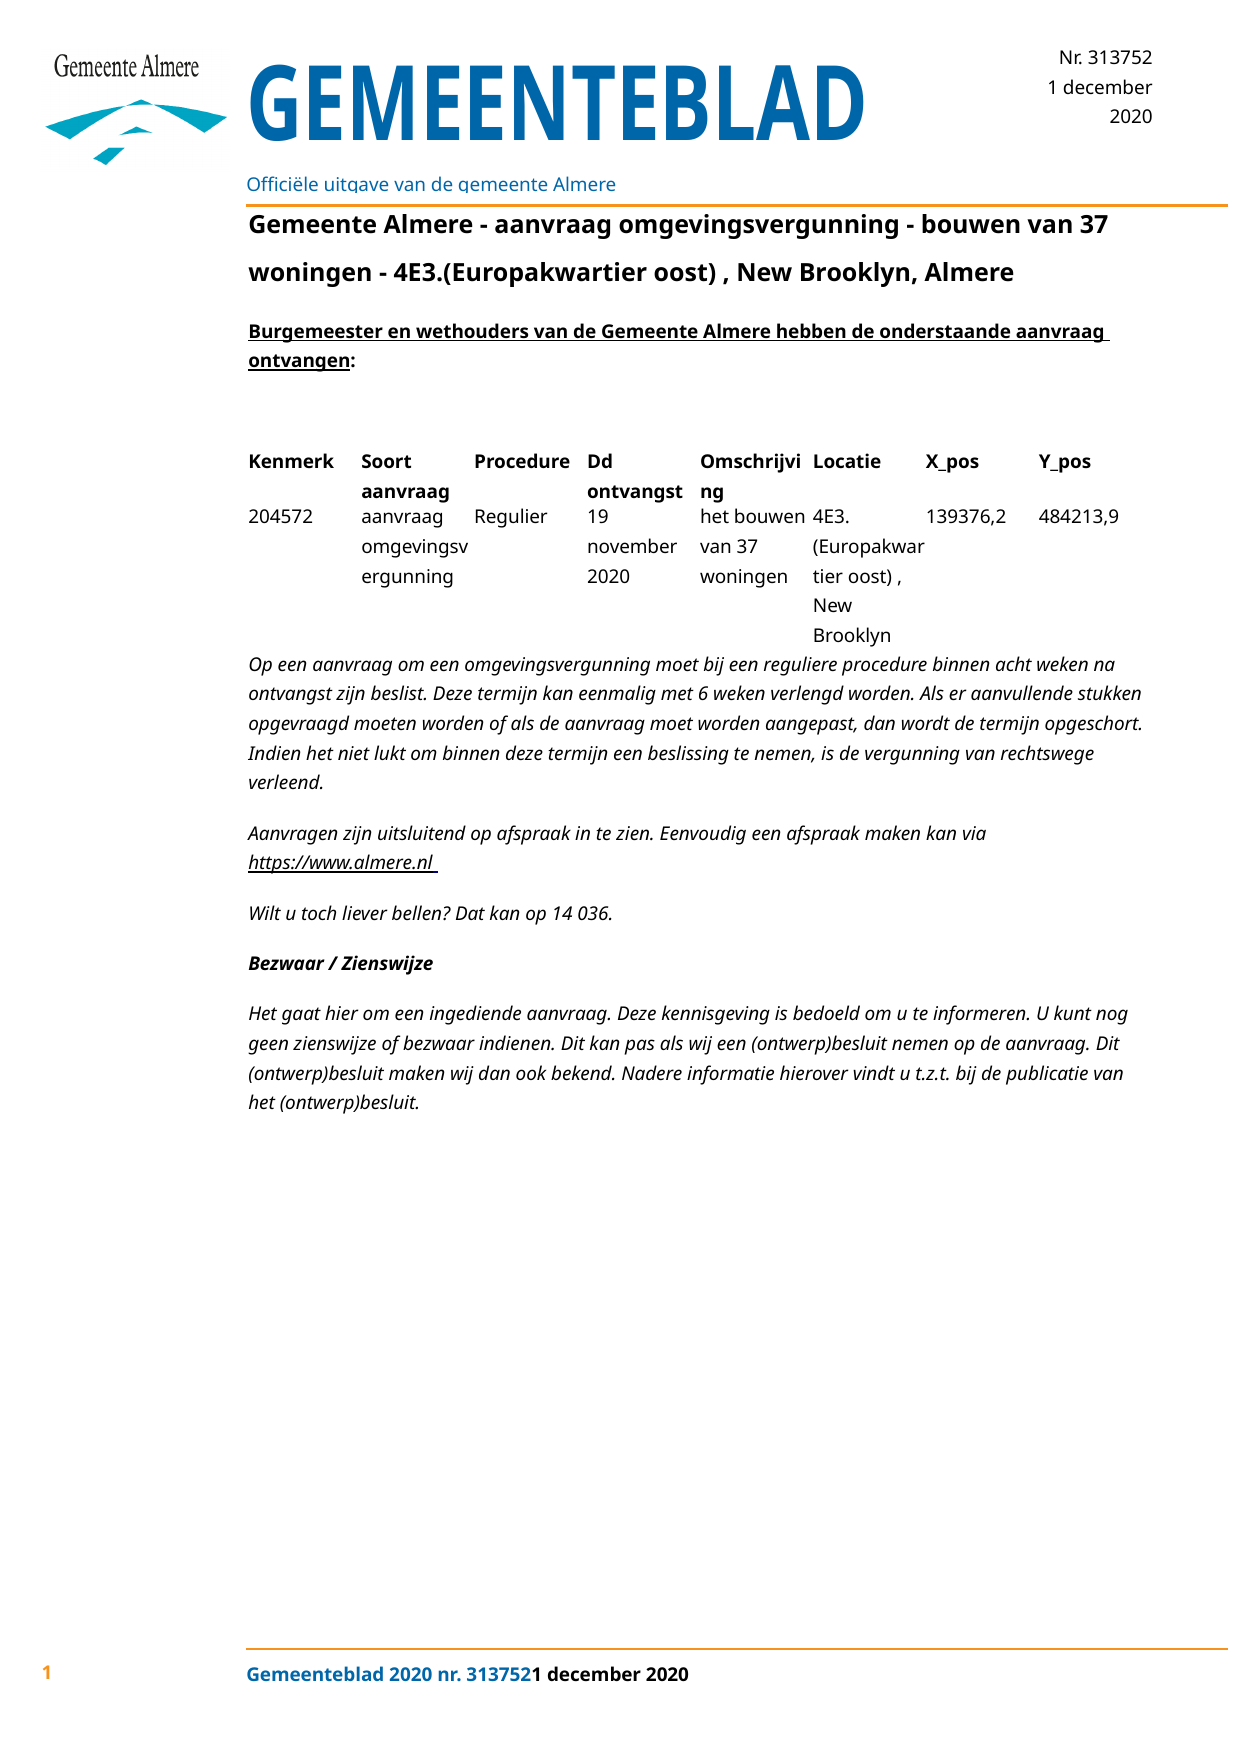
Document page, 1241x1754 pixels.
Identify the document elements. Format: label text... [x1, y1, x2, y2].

picture [41, 47, 231, 172]
table_cell 484213,9 [1039, 504, 1152, 648]
table_header Kenmerk [248, 449, 361, 504]
table_cell 19 november 2020 [587, 504, 700, 648]
table_cell 4E3.(Europakwartier oost) , New Brooklyn [813, 504, 926, 648]
table_header X_pos [926, 449, 1038, 504]
text Burgemeester en wethouders van de Gemeente Almere hebben de onderstaande aanvraag ontvangen: [248, 318, 1152, 373]
table_cell aanvraag omgevingsvergunning [361, 504, 474, 648]
table_cell Regulier [474, 504, 587, 648]
table_header Locatie [813, 449, 926, 504]
table_cell 204572 [248, 504, 361, 648]
text Gemeente Almere - aanvraag omgevingsvergunning - bouwen van 37 woningen - 4E3.(Europakwartier oost) , New Brooklyn, Almere [248, 207, 1152, 288]
table_header Dd ontvangst [587, 449, 700, 504]
text Aanvragen zijn uitsluitend op afspraak in te zien. Eenvoudig een afspraak maken kan via https://www.almere.nl [248, 820, 1152, 875]
text Het gaat hier om een ingediende aanvraag. Deze kennisgeving is bedoeld om u te informeren. U kunt nog geen zienswijze of bezwaar indienen. Dit kan pas als wij een (ontwerp)besluit nemen op de aanvraag. Dit (ontwerp)besluit maken wij dan ook bekend. Nadere informatie hierover vindt u t.z.t. bij de publicatie van het (ontwerp)besluit. [248, 1001, 1152, 1115]
table_header Omschrijving [700, 449, 813, 504]
text Op een aanvraag om een omgevingsvergunning moet bij een reguliere procedure binnen acht weken na ontvangst zijn beslist. Deze termijn kan eenmalig met 6 weken verlengd worden. Als er aanvullende stukken opgevraagd moeten worden of als de aanvraag moet worden aangepast, dan wordt de termijn opgeschort. Indien het niet lukt om binnen deze termijn een beslissing te nemen, is de vergunning van rechtswege verleend. [248, 651, 1152, 795]
table_cell het bouwen van 37 woningen [700, 504, 813, 648]
table_header Soort aanvraag [361, 449, 474, 504]
table_cell 139376,2 [926, 504, 1038, 648]
text Bezwaar / Zienswijze [248, 950, 1152, 976]
table_header Y_pos [1039, 449, 1152, 504]
text Wilt u toch liever bellen? Dat kan op 14 036. [248, 900, 1152, 926]
table_header Procedure [474, 449, 587, 504]
